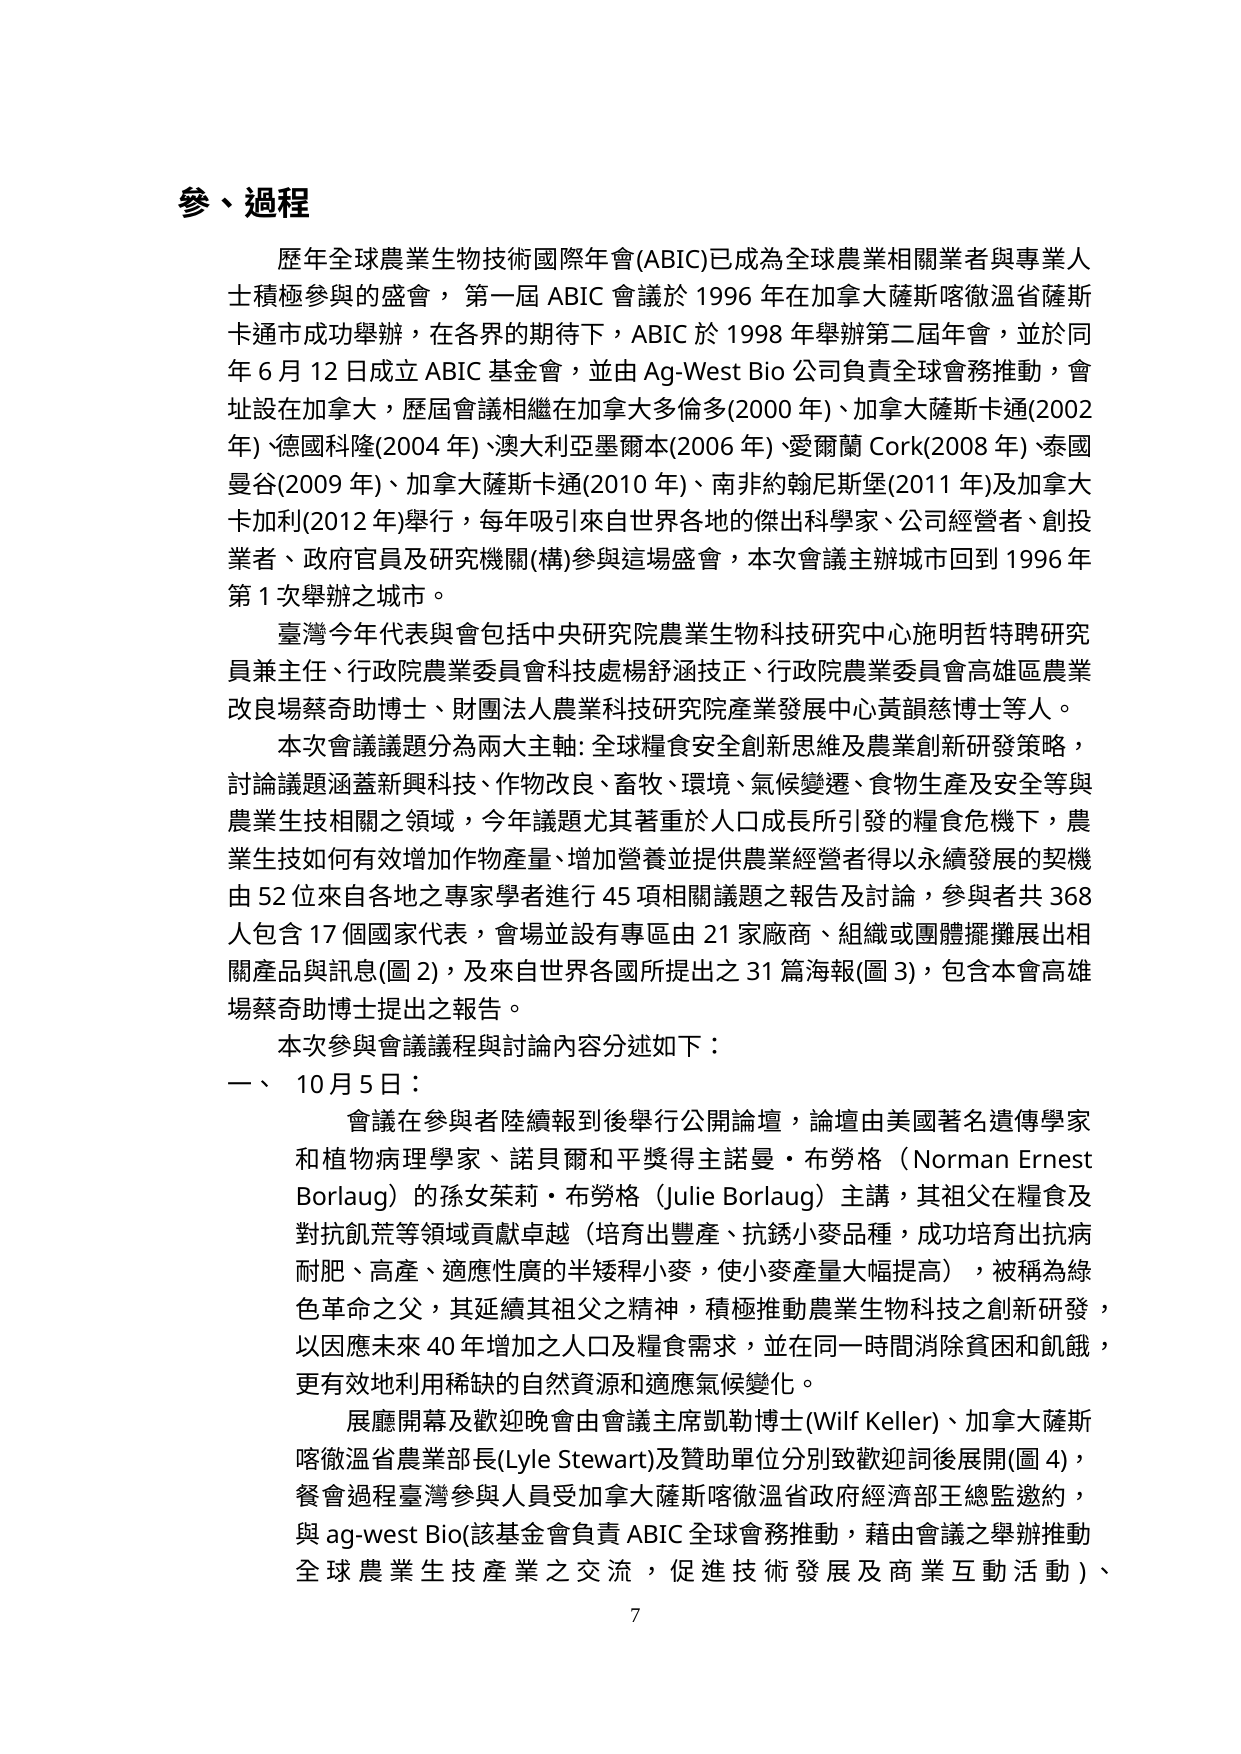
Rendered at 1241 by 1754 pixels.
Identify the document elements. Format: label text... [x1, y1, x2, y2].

list 10月5日： [227, 1063, 1092, 1101]
text 會議在參與者陸續報到後舉行公開論壇，論壇由美國著名遺傳學家和植物病理學家、諾貝爾和平獎得主諾曼•布勞格（Norman Ernest Borlaug）的孫女茱莉•布勞格（Julie Borlaug）主講，其祖父在糧食及對抗飢荒等領域貢獻卓越（培育出豐產、抗銹小麥品種，成功培育出抗病、耐肥、高產、適應性廣的半矮稈小麥，使小麥產量大幅提高），被稱為綠色革命之父，其延續其祖父之精神，積極推動農業生物科技之創新研發，以因應未來40年增加之人口及糧食需求，並在同一時間消除貧困和飢餓，更有效地利用稀缺的自然資源和適應氣候變化。 [295, 1101, 1092, 1401]
text 本次參與會議議程與討論內容分述如下： [227, 1026, 1092, 1063]
text 本次會議議題分為兩大主軸: 全球糧食安全創新思維及農業創新研發策略，討論議題涵蓋新興科技、作物改良、畜牧、環境、氣候變遷、食物生產及安全等與農業生技相關之領域，今年議題尤其著重於人口成長所引發的糧食危機下，農業生技如何有效增加作物產量、增加營養並提供農業經營者得以永續發展的契機。由52位來自各地之專家學者進行45項相關議題之報告及討論，參與者共368人包含17個國家代表，會場並設有專區由21家廠商、組織或團體擺攤展出相關產品與訊息(圖2)，及來自世界各國所提出之31篇海報(圖3)，包含本會高雄場蔡奇助博士提出之報告。 [227, 726, 1092, 1026]
text 臺灣今年代表與會包括中央研究院農業生物科技研究中心施明哲特聘研究員兼主任、行政院農業委員會科技處楊舒涵技正、行政院農業委員會高雄區農業改良場蔡奇助博士、財團法人農業科技研究院產業發展中心黃韻慈博士等人。 [227, 613, 1092, 726]
text 參、過程 [177, 163, 1092, 238]
text 展廳開幕及歡迎晚會由會議主席凱勒博士(Wilf Keller)、加拿大薩斯喀徹溫省農業部長(Lyle Stewart)及贊助單位分別致歡迎詞後展開(圖4)，餐會過程臺灣參與人員受加拿大薩斯喀徹溫省政府經濟部王總監邀約，與ag-west Bio(該基金會負責ABIC全球會務推動，藉由會議之舉辦推動全球農業生技產業之交流，促進技術發展及商業互動活動)、STEP(Saskatchewan Trade & Export Partnership)及薩斯卡通地方經濟發展權威(Saskatoon Regional Economic Development Authority)進行短暫交流談話(圖5)，加拿大方面對臺灣農業生物科技發展方向、來臺參觀屏東生物科技園區、與臺灣進行農業生物技術產業化經驗合作分享及穀類貿易等議題表達高度興趣，中研院施主任更邀請相關人員參與2016年將在臺灣辦理之農業研討會。 [295, 1401, 1092, 1588]
text 歷年全球農業生物技術國際年會(ABIC)已成為全球農業相關業者與專業人士積極參與的盛會， 第一屆 ABIC 會議於 1996 年在加拿大薩斯喀徹溫省薩斯卡通市成功舉辦，在各界的期待下，ABIC 於 1998 年舉辦第二屆年會，並於同 年 6 月 12 日成立 ABIC 基金會，並由 Ag-West Bio 公司負責全球會務推動，會址設在加拿大，歷屆會議相繼在加拿大多倫多(2000 年)、加拿大薩斯卡通(2002 年)、德國科隆(2004 年)、澳大利亞墨爾本(2006 年)、愛爾蘭 Cork(2008 年)、泰國曼谷(2009 年)、加拿大薩斯卡通(2010 年)、南非約翰尼斯堡(2011 年)及加拿大卡加利(2012年)舉行，每年吸引來自世界各地的傑出科學家、公司經營者、創投業者、政府官員及研究機關(構)參與這場盛會，本次會議主辦城市回到1996年第1次舉辦之城市。 [227, 238, 1092, 613]
